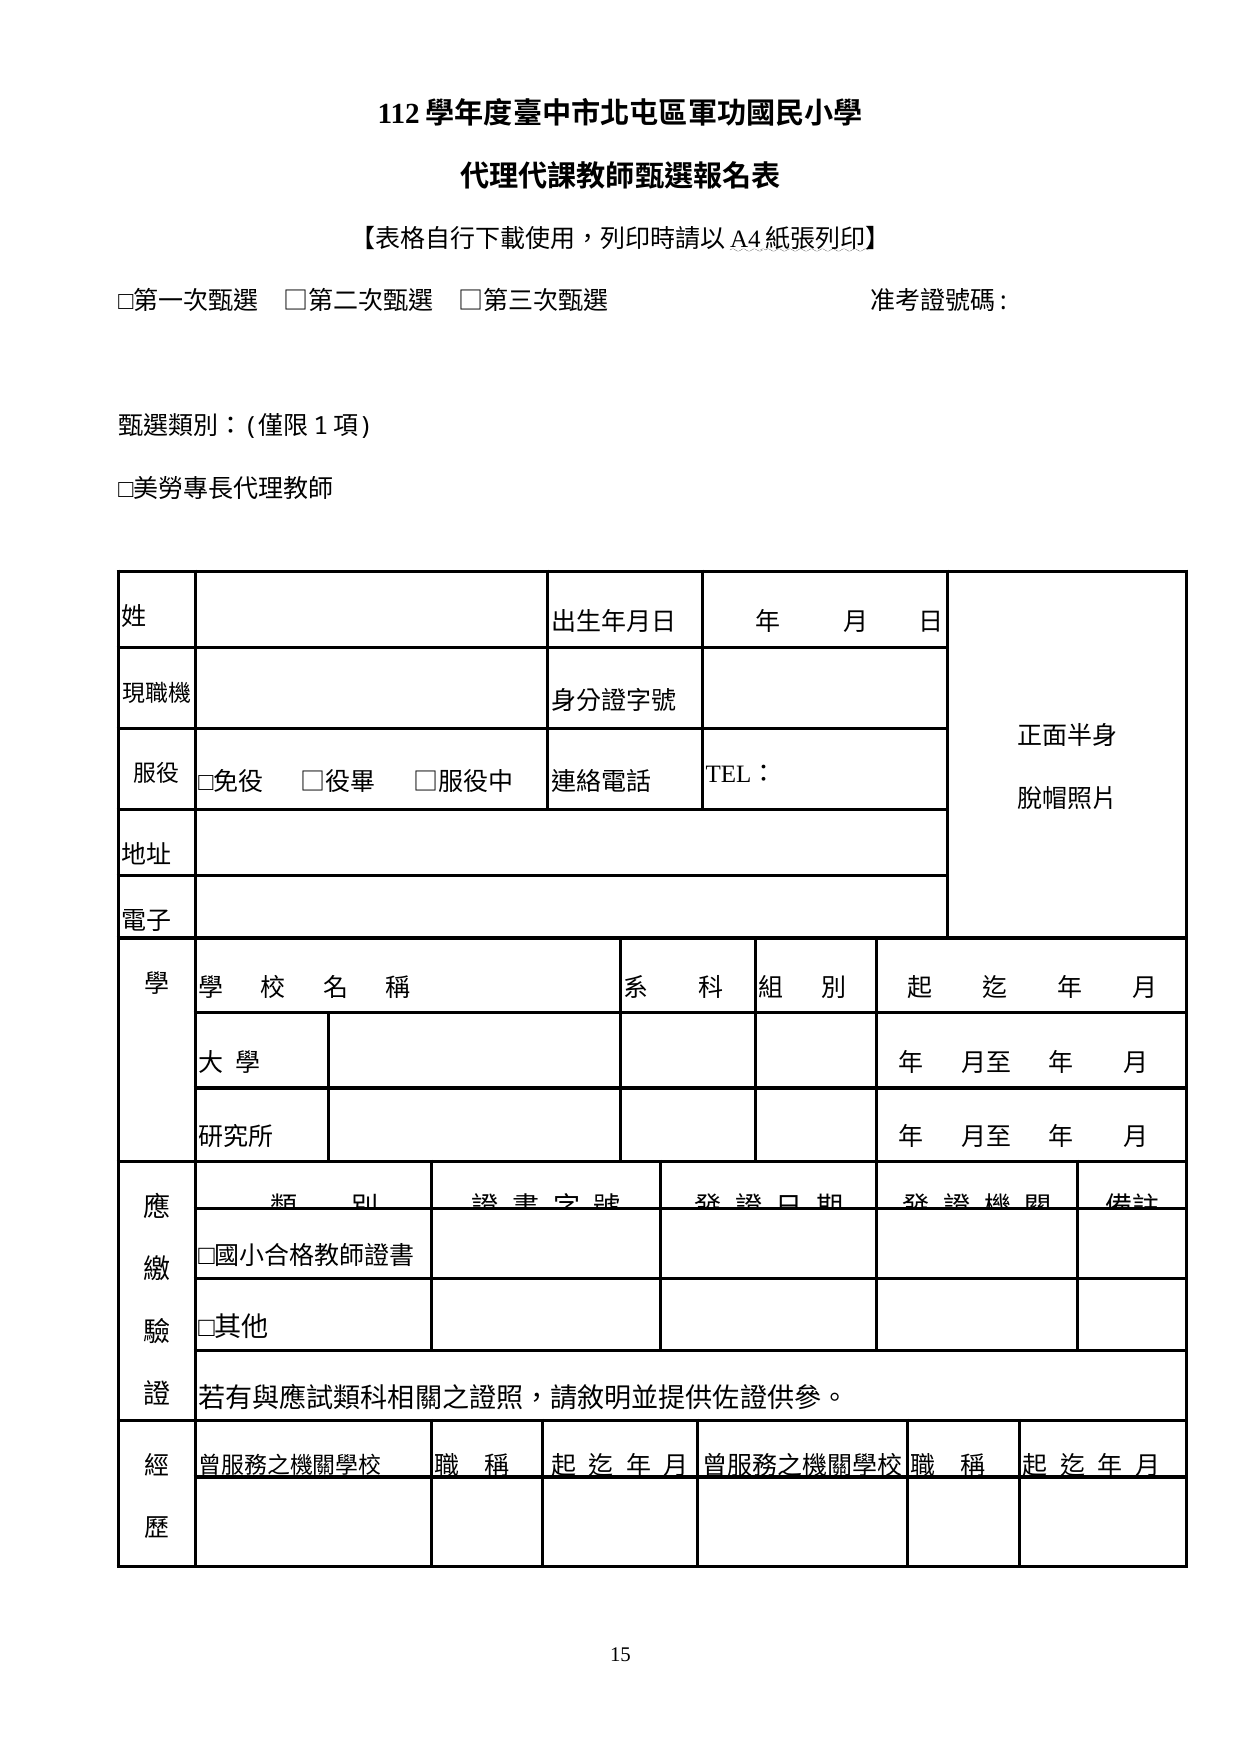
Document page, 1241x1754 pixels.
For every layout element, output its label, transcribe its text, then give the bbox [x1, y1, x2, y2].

table_cell [197, 649, 546, 727]
table_cell [704, 649, 946, 727]
table_cell 電子郵件 [120, 877, 194, 936]
table_cell [197, 811, 946, 873]
table_cell [1079, 1210, 1185, 1277]
table_cell [433, 1210, 659, 1277]
table_cell 職 稱 [433, 1422, 541, 1475]
table_cell 地址 [120, 811, 194, 873]
table_cell [330, 1014, 619, 1086]
table_header [197, 573, 546, 646]
table_cell [878, 1210, 1076, 1277]
table_cell 曾服務之機關學校 [197, 1422, 430, 1475]
table_cell [699, 1479, 906, 1565]
table_cell [330, 1090, 619, 1160]
table_cell 起 迄 年 月 [878, 940, 1185, 1011]
table_cell 學 校 名 稱 [197, 940, 619, 1011]
table_header 出生年月日 [549, 573, 701, 646]
table_cell TEL： 手機： [704, 730, 946, 808]
table_cell [197, 1479, 430, 1565]
table_cell [757, 1090, 875, 1160]
table_cell 發 證 機 關 [878, 1163, 1076, 1207]
table_cell 服役 情形 [120, 730, 194, 808]
table_cell 經 歷 [120, 1422, 194, 1565]
table_cell [433, 1479, 541, 1565]
text 【表格自行下載使用，列印時請以A4紙張列印】 [118, 194, 1122, 257]
table_cell 年 月至 年 月 [878, 1090, 1185, 1160]
table_cell 備註 [1079, 1163, 1185, 1207]
table_cell 若有與應試類科相關之證照，請敘明並提供佐證供參。 [197, 1352, 1185, 1419]
table_cell [1021, 1479, 1185, 1565]
text 代理代課教師甄選報名表 [118, 132, 1122, 194]
table_cell [197, 877, 946, 936]
table_cell 應 繳 驗 證 件 [120, 1163, 194, 1419]
table_cell [662, 1280, 875, 1349]
table_cell 現職機關學校 [120, 649, 194, 727]
table_cell □國小合格教師證書 [197, 1210, 430, 1277]
table_header 年 月 日 [704, 573, 946, 646]
table_cell 起 迄 年 月 [1021, 1422, 1185, 1475]
text □第一次甄選 □第二次甄選 □第三次甄選 准考證號碼: [118, 257, 1122, 319]
table_cell [757, 1014, 875, 1086]
table_cell 職 稱 [909, 1422, 1018, 1475]
table_cell [433, 1280, 659, 1349]
table_cell 曾服務之機關學校 [699, 1422, 906, 1475]
table_cell 發 證 日 期 [662, 1163, 875, 1207]
table_cell 起 迄 年 月 [544, 1422, 696, 1475]
table_cell 研究所 [197, 1090, 327, 1160]
text 112學年度臺中市北屯區軍功國民小學 [118, 69, 1122, 132]
table_cell 證 書 字 號 [433, 1163, 659, 1207]
text □美勞專長代理教師 [118, 444, 1122, 507]
text 甄選類別：(僅限1項) [118, 382, 1122, 444]
table_cell 身分證字號 [549, 649, 701, 727]
table_cell 年 月至 年 月 [878, 1014, 1185, 1086]
table_cell 連絡電話 [549, 730, 701, 808]
table_cell [878, 1280, 1076, 1349]
table_header 正面半身 脫帽照片 [949, 573, 1185, 936]
table_cell [544, 1479, 696, 1565]
table_cell [662, 1210, 875, 1277]
table_cell 大 學 [197, 1014, 327, 1086]
table_cell □免役 □役畢 □服役中 [197, 730, 546, 808]
table_cell [909, 1479, 1018, 1565]
table_cell 系 科 [622, 940, 754, 1011]
table_cell [1079, 1280, 1185, 1349]
table_cell [622, 1090, 754, 1160]
table_header 姓 名 [120, 573, 194, 646]
table_cell [622, 1014, 754, 1086]
table_cell 學 歷 [120, 940, 194, 1160]
table_cell □其他 [197, 1280, 430, 1349]
table_cell 類 別 [197, 1163, 430, 1207]
table_cell 組 別 [757, 940, 875, 1011]
